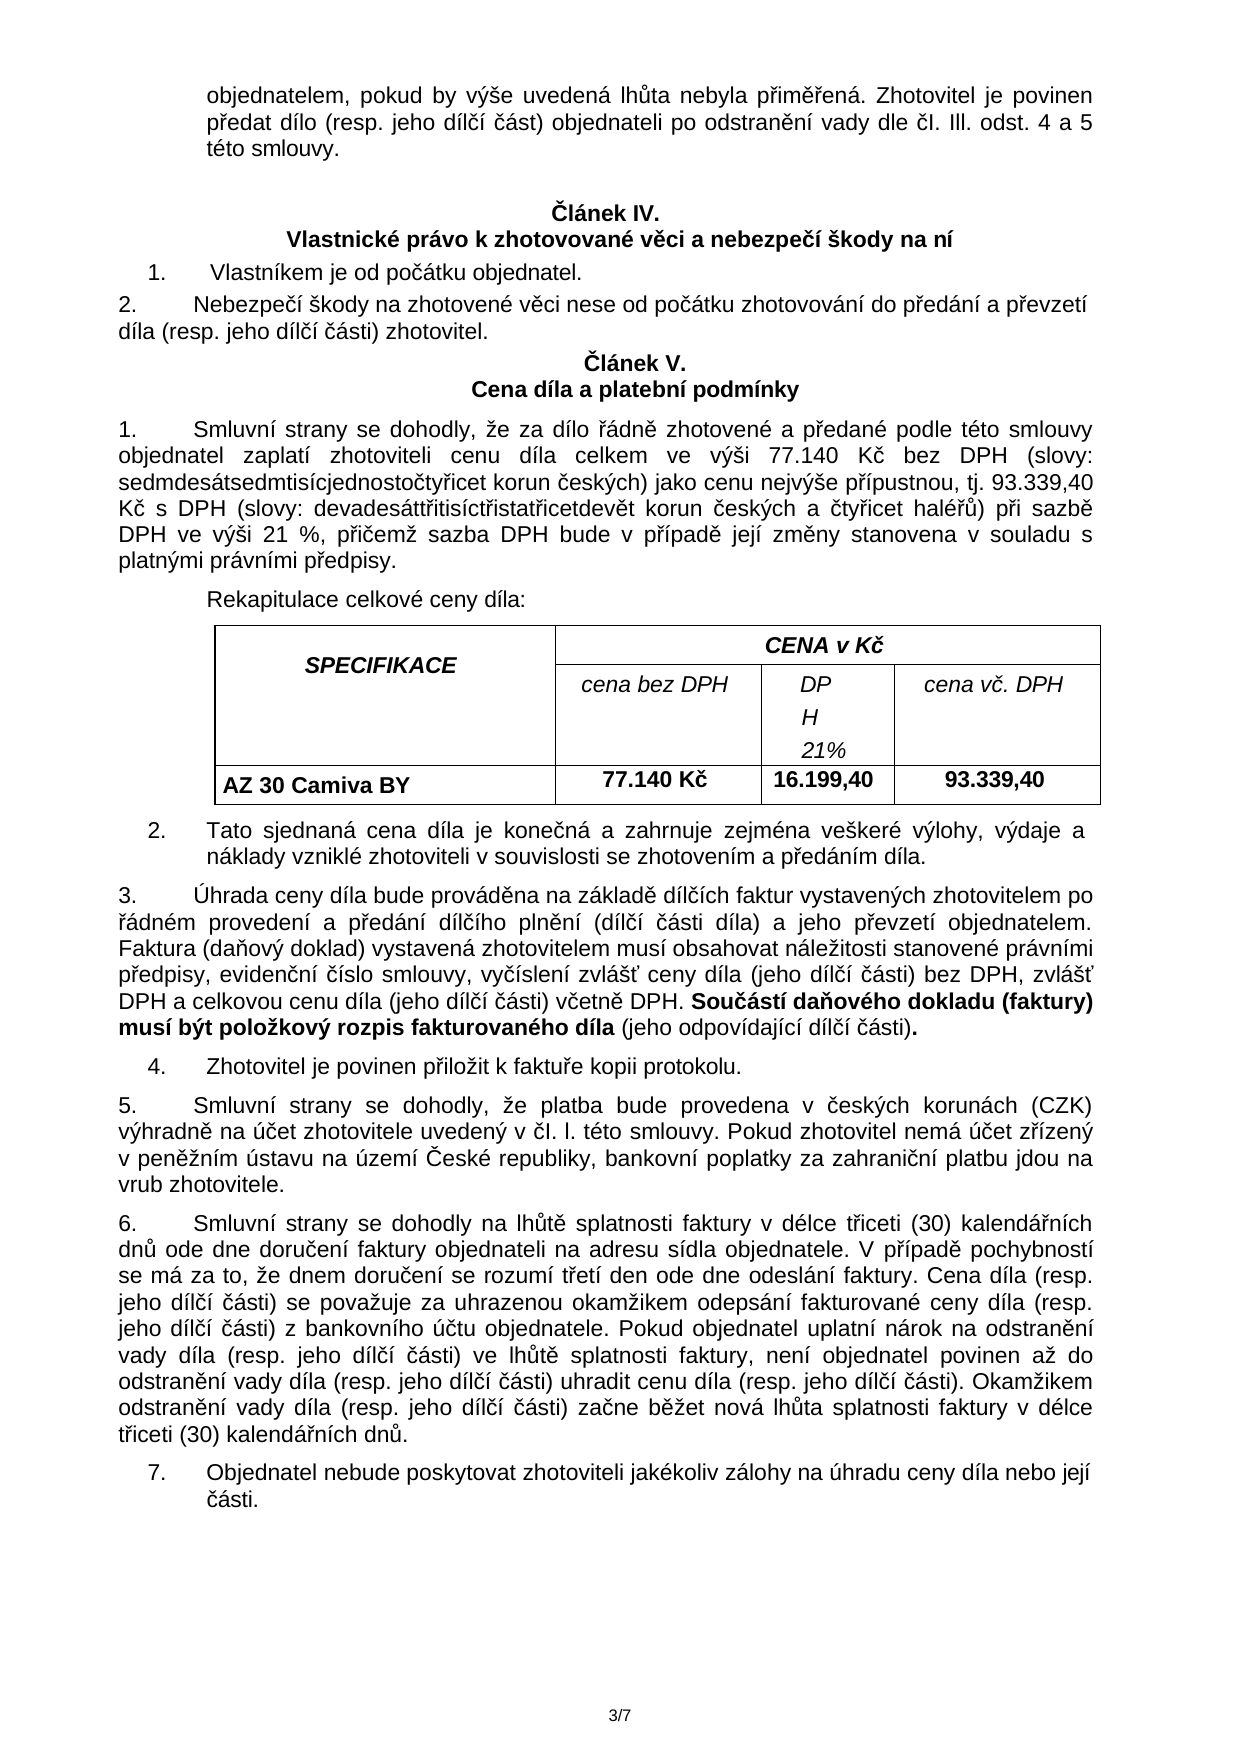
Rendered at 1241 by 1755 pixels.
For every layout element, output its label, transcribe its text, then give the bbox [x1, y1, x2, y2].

list Objednatel nebude poskytovat zhotoviteli jakékoliv zálohy na úhradu ceny díla nebo její [147, 1459, 1152, 1486]
list Smluvní strany se dohodly, že platba bude provedena v českých korunách (CZK) výhradně na účet zhotovitele uvedený v čI. l. této smlouvy. Pokud zhotovitel nemá účet zřízený v peněžním ústavu na území České republiky, bankovní poplatky za zahraniční platbu jdou na vrub zhotovitele. [118, 1092, 1093, 1197]
table_cell cena bez DPH [556, 665, 761, 764]
list Tato sjednaná cena díla je konečná a zahrnuje zejména veškeré výlohy, výdaje a [147, 817, 1152, 843]
table_header CENA v Kč [556, 626, 1100, 664]
list Smluvní strany se dohodly na lhůtě splatnosti faktury v délce třiceti (30) kalendářních dnů ode dne doručení faktury objednateli na adresu sídla objednatele. V případě pochybností se má za to, že dnem doručení se rozumí třetí den ode dne odeslání faktury. Cena díla (resp. jeho dílčí části) se považuje za uhrazenou okamžikem odepsání fakturované ceny díla (resp. jeho dílčí části) z bankovního účtu objednatele. Pokud objednatel uplatní nárok na odstranění vady díla (resp. jeho dílčí části) ve lhůtě splatnosti faktury, není objednatel povinen až do odstranění vady díla (resp. jeho dílčí části) uhradit cenu díla (resp. jeho dílčí části). Okamžikem odstranění vady díla (resp. jeho dílčí části) začne běžet nová lhůta splatnosti faktury v délce třiceti (30) kalendářních dnů. [118, 1210, 1094, 1447]
list Nebezpečí škody na zhotovené věci nese od počátku zhotovování do předání a převzetí díla (resp. jeho dílčí části) zhotovitel. [118, 291, 1094, 344]
text Rekapitulace celkové ceny díla: [206, 586, 1152, 613]
text objednatelem, pokud by výše uvedená lhůta nebyla přiměřená. Zhotovitel je povinen předat dílo (resp. jeho dílčí část) objednateli po odstranění vady dle čI. Ill. odst. 4 a 5 této smlouvy. [206, 82, 1093, 161]
table_header SPECIFIKACE [216, 626, 555, 764]
table_cell 93.339,40 [895, 766, 1100, 803]
table_cell DPH 21% [762, 665, 894, 764]
table_cell AZ 30 Camiva BY [216, 766, 555, 803]
list Smluvní strany se dohodly, že za dílo řádně zhotovené a předané podle této smlouvy objednatel zaplatí zhotoviteli cenu díla celkem ve výši 77.140 Kč bez DPH (slovy: sedmdesátsedmtisícjednostočtyřicet korun českých) jako cenu nejvýše přípustnou, tj. 93.339,40 Kč s DPH (slovy: devadesáttřitisíctřistatřicetdevět korun českých a čtyřicet haléřů) při sazbě DPH ve výši 21 %, přičemž sazba DPH bude v případě její změny stanovena v souladu s platnými právními předpisy. [118, 416, 1094, 574]
text Článek V. [148, 351, 1122, 377]
list Zhotovitel je povinen přiložit k faktuře kopii protokolu. [147, 1053, 1152, 1079]
list Úhrada ceny díla bude prováděna na základě dílčích faktur vystavených zhotovitelem po řádném provedení a předání dílčího plnění (dílčí části díla) a jeho převzetí objednatelem. Faktura (daňový doklad) vystavená zhotovitelem musí obsahovat náležitosti stanovené právními předpisy, evidenční číslo smlouvy, vyčíslení zvlášť ceny díla (jeho dílčí části) bez DPH, zvlášť DPH a celkovou cenu díla (jeho dílčí části) včetně DPH. Součástí daňového dokladu (faktury) musí být položkový rozpis fakturovaného díla (jeho odpovídající dílčí části). [118, 882, 1093, 1040]
table_cell 16.199,40 [762, 766, 894, 803]
table_cell 77.140 Kč [556, 766, 761, 803]
list Vlastníkem je od počátku objednatel. [147, 259, 1152, 285]
text Vlastnické právo k zhotovované věci a nebezpečí škody na ní [286, 226, 1152, 253]
text části. [206, 1486, 1152, 1512]
text náklady vzniklé zhotoviteli v souvislosti se zhotovením a předáním díla. [206, 843, 1152, 869]
subtitle Článek IV. [118, 200, 1093, 226]
table_cell cena vč. DPH [895, 665, 1100, 764]
text Cena díla a platební podmínky [148, 377, 1122, 403]
